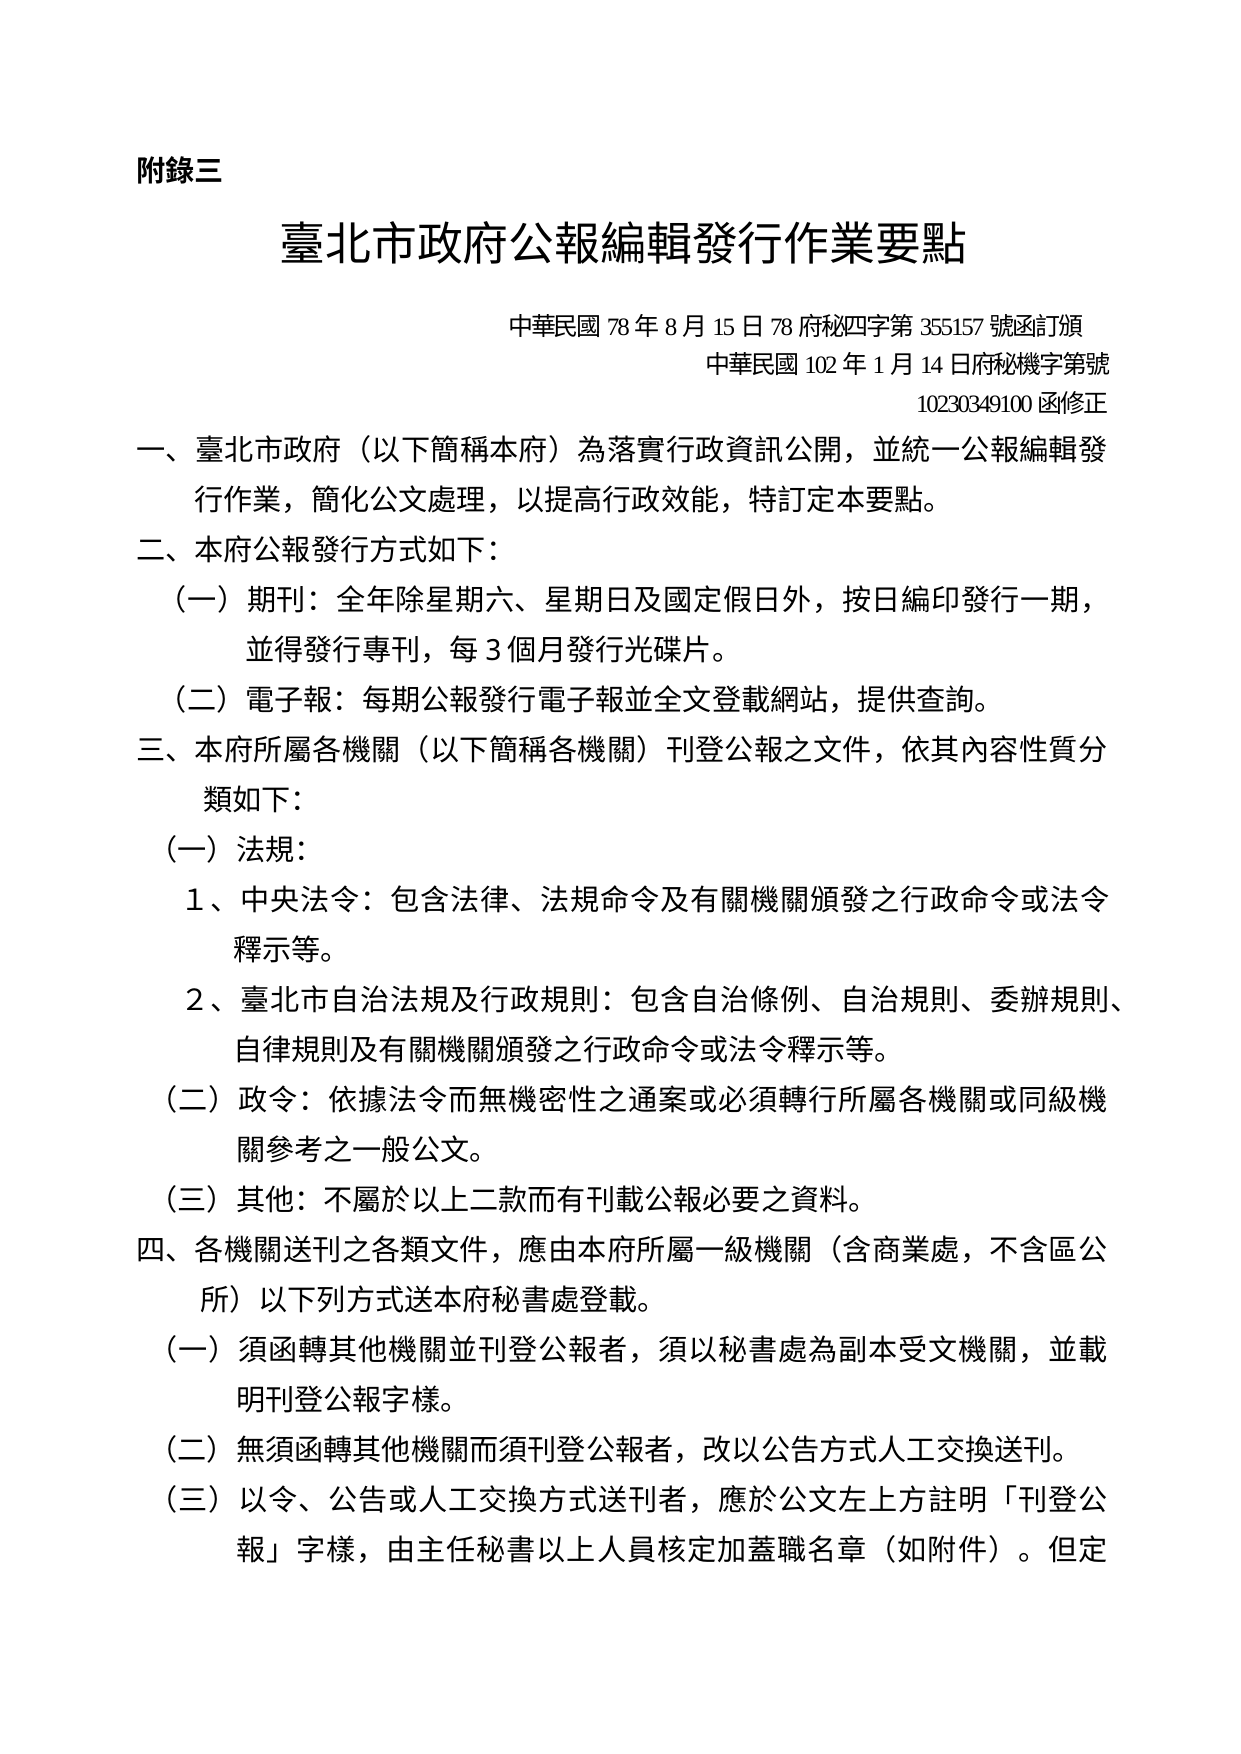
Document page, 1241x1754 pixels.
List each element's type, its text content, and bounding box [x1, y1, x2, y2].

text （三）其他：不屬於以上二款而有刊載公報必要之資料。 [148, 1171, 1110, 1221]
text ２、臺北市自治法規及行政規則：包含自治條例、自治規則、委辦規則、自律規則及有關機關頒發之行政命令或法令釋示等。 [180, 971, 1110, 1071]
text （二）電子報：每期公報發行電子報並全文登載網站，提供查詢。 [158, 671, 1110, 721]
text （一）須函轉其他機關並刊登公報者，須以秘書處為副本受文機關，並載明刊登公報字樣。 [148, 1321, 1110, 1421]
text （一）期刊：全年除星期六、星期日及國定假日外，按日編印發行一期，並得發行專刊，每3個月發行光碟片。 [158, 571, 1110, 671]
text （二）政令：依據法令而無機密性之通案或必須轉行所屬各機關或同級機關參考之一般公文。 [148, 1071, 1110, 1171]
text （一）法規： [148, 821, 1110, 871]
text 三、本府所屬各機關（以下簡稱各機關）刊登公報之文件，依其內容性質分類如下： [136, 721, 1110, 821]
text 臺北市政府公報編輯發行作業要點 [136, 229, 1110, 269]
text 四、各機關送刊之各類文件，應由本府所屬一級機關（含商業處，不含區公所）以下列方式送本府秘書處登載。 [136, 1221, 1110, 1321]
text 二、本府公報發行方式如下： [136, 521, 1110, 571]
text 中華民國78年8月15日78府秘四字第355157號函訂頒 [136, 308, 1110, 342]
text 附錄三 [136, 150, 1110, 189]
text （三）以令、公告或人工交換方式送刊者，應於公文左上方註明「刊登公報」字樣，由主任秘書以上人員核定加蓋職名章（如附件）。但定 [148, 1471, 1110, 1571]
text （二）無須函轉其他機關而須刊登公報者，改以公告方式人工交換送刊。 [148, 1421, 1110, 1471]
text １、中央法令：包含法律、法規命令及有關機關頒發之行政命令或法令釋示等。 [180, 871, 1110, 971]
text 一、臺北市政府（以下簡稱本府）為落實行政資訊公開，並統一公報編輯發行作業，簡化公文處理，以提高行政效能，特訂定本要點。 [136, 421, 1110, 521]
text 中華民國102年1月14日府秘機字第號 10230349100函修正 [136, 342, 1110, 421]
